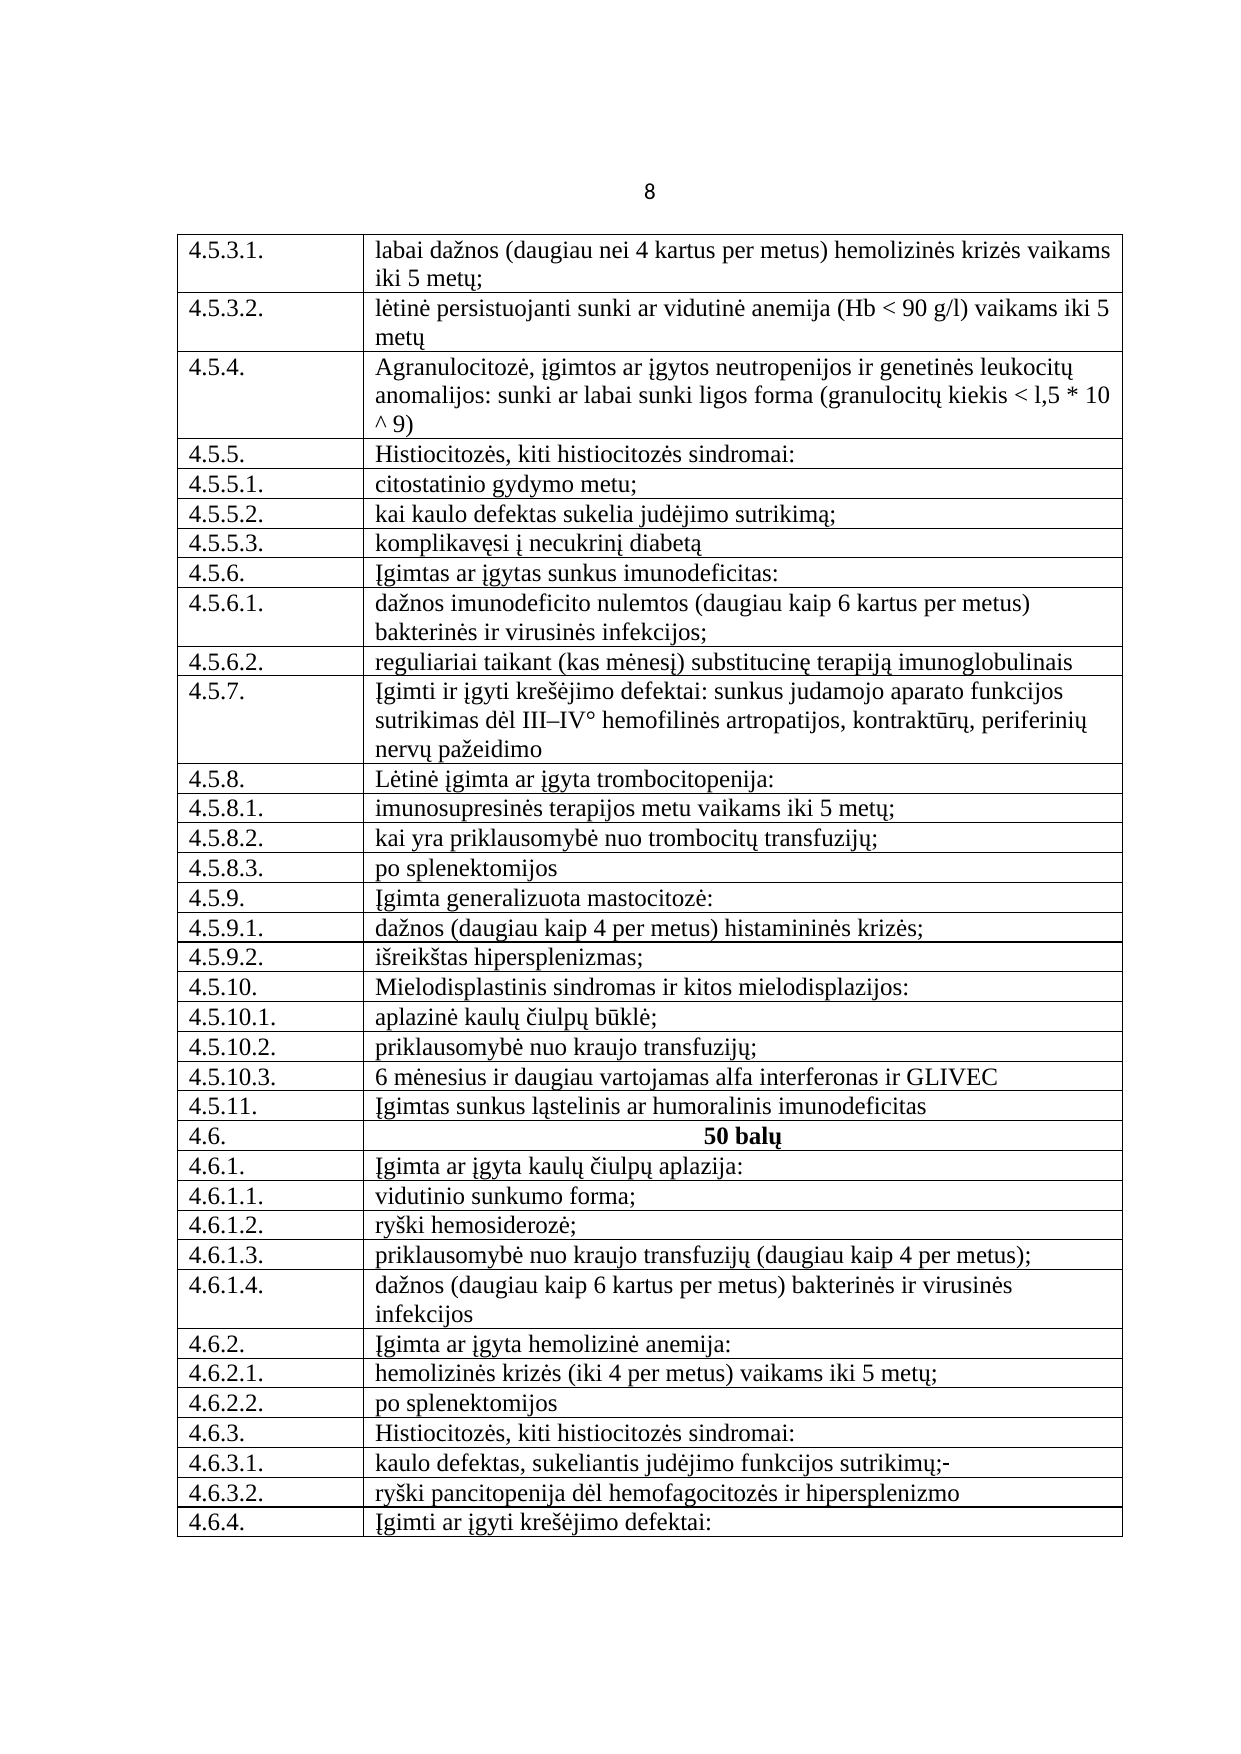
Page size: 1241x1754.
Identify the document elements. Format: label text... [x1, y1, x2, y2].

table_cell 4.5.8.3. [178, 853, 363, 882]
table_cell 4.6.3. [178, 1418, 363, 1447]
table_cell 4.5.8.1. [178, 794, 363, 822]
table_cell priklausomybė nuo kraujo transfuzijų (daugiau kaip 4 per metus); [364, 1240, 1122, 1269]
table_cell aplazinė kaulų čiulpų būklė; [364, 1002, 1122, 1031]
table_cell kai yra priklausomybė nuo trombocitų transfuzijų; [364, 823, 1122, 852]
table_cell 4.6.1.2. [178, 1211, 363, 1239]
table_cell komplikavęsi į necukrinį diabetą [364, 529, 1122, 557]
table_cell 4.5.6.2. [178, 647, 363, 675]
table_cell 4.6.1.1. [178, 1181, 363, 1209]
table_cell 4.6.4. [178, 1508, 363, 1536]
table_cell ryški pancitopenija dėl hemofagocitozės ir hipersplenizmo [364, 1478, 1122, 1506]
table_cell citostatinio gydymo metu; [364, 469, 1122, 498]
table_cell 4.6.2.1. [178, 1359, 363, 1387]
table_cell 4.5.10.1. [178, 1002, 363, 1031]
table_cell dažnos (daugiau kaip 4 per metus) histamininės krizės; [364, 913, 1122, 941]
table_cell 4.5.6. [178, 558, 363, 587]
table_cell Histiocitozės, kiti histiocitozės sindromai: [364, 439, 1122, 468]
table_cell po splenektomijos [364, 853, 1122, 882]
table_cell 50 balų [364, 1121, 1122, 1150]
table_cell dažnos (daugiau kaip 6 kartus per metus) bakterinės ir virusinės infekcijos [364, 1270, 1122, 1328]
table_cell 4.5.10.2. [178, 1032, 363, 1061]
table_cell 4.5.3.2. [178, 293, 363, 351]
table_cell Histiocitozės, kiti histiocitozės sindromai: [364, 1418, 1122, 1447]
table_cell 4.5.5. [178, 439, 363, 468]
table_cell 4.5.6.1. [178, 588, 363, 646]
table_cell Įgimti ir įgyti krešėjimo defektai: sunkus judamojo aparato funkcijos sutrikimas dėl III–IV° hemofilinės artropatijos, kontraktūrų, periferinių nervų pažeidimo [364, 676, 1122, 763]
table_cell lėtinė persistuojanti sunki ar vidutinė anemija (Hb < 90 g/l) vaikams iki 5 metų [364, 293, 1122, 351]
table_cell 6 mėnesius ir daugiau vartojamas alfa interferonas ir GLIVEC [364, 1062, 1122, 1090]
table_cell priklausomybė nuo kraujo transfuzijų; [364, 1032, 1122, 1061]
table_cell Lėtinė įgimta ar įgyta trombocitopenija: [364, 764, 1122, 792]
table_cell 4.6.3.2. [178, 1478, 363, 1506]
table_cell 4.5.5.2. [178, 499, 363, 527]
table_cell 4.6. [178, 1121, 363, 1150]
table_cell Įgimti ar įgyti krešėjimo defektai: [364, 1508, 1122, 1536]
table_cell 4.5.9. [178, 883, 363, 912]
table_cell Įgimtas ar įgytas sunkus imunodeficitas: [364, 558, 1122, 587]
table_cell po splenektomijos [364, 1388, 1122, 1417]
table_cell 4.5.5.1. [178, 469, 363, 498]
table_cell 4.6.2.2. [178, 1388, 363, 1417]
table_cell 4.5.9.1. [178, 913, 363, 941]
table_cell 4.5.7. [178, 676, 363, 763]
table_cell 4.5.4. [178, 352, 363, 438]
table_cell 4.6.3.1. [178, 1448, 363, 1477]
table_cell Agranulocitozė, įgimtos ar įgytos neutropenijos ir genetinės leukocitų anomalijos: sunki ar labai sunki ligos forma (granulocitų kiekis < l,5 * 10 ^ 9) [364, 352, 1122, 438]
table_cell 4.6.1. [178, 1151, 363, 1180]
table_cell imunosupresinės terapijos metu vaikams iki 5 metų; [364, 794, 1122, 822]
table_cell 4.5.9.2. [178, 943, 363, 971]
table_cell labai dažnos (daugiau nei 4 kartus per metus) hemolizinės krizės vaikams iki 5 metų; [364, 235, 1122, 292]
table_cell dažnos imunodeficito nulemtos (daugiau kaip 6 kartus per metus) bakterinės ir virusinės infekcijos; [364, 588, 1122, 646]
table_cell 4.6.1.3. [178, 1240, 363, 1269]
table_cell Įgimtas sunkus ląstelinis ar humoralinis imunodeficitas [364, 1091, 1122, 1120]
table_cell išreikštas hipersplenizmas; [364, 943, 1122, 971]
table_cell 4.5.10.3. [178, 1062, 363, 1090]
table_cell hemolizinės krizės (iki 4 per metus) vaikams iki 5 metų; [364, 1359, 1122, 1387]
table_cell 4.5.10. [178, 972, 363, 1001]
table_cell 4.5.11. [178, 1091, 363, 1120]
table_cell Mielodisplastinis sindromas ir kitos mielodisplazijos: [364, 972, 1122, 1001]
table_cell reguliariai taikant (kas mėnesį) substitucinę terapiją imunoglobulinais [364, 647, 1122, 675]
table_cell 4.5.8. [178, 764, 363, 792]
table_cell 4.5.8.2. [178, 823, 363, 852]
table_cell kaulo defektas, sukeliantis judėjimo funkcijos sutrikimų; [364, 1448, 1122, 1477]
table_cell kai kaulo defektas sukelia judėjimo sutrikimą; [364, 499, 1122, 527]
table_cell 4.5.3.1. [178, 235, 363, 292]
table_cell Įgimta ar įgyta hemolizinė anemija: [364, 1329, 1122, 1357]
table_cell 4.6.2. [178, 1329, 363, 1357]
table_cell 4.6.1.4. [178, 1270, 363, 1328]
table_cell 4.5.5.3. [178, 529, 363, 557]
table_cell Įgimta generalizuota mastocitozė: [364, 883, 1122, 912]
table_cell ryški hemosiderozė; [364, 1211, 1122, 1239]
table_cell vidutinio sunkumo forma; [364, 1181, 1122, 1209]
table_cell Įgimta ar įgyta kaulų čiulpų aplazija: [364, 1151, 1122, 1180]
